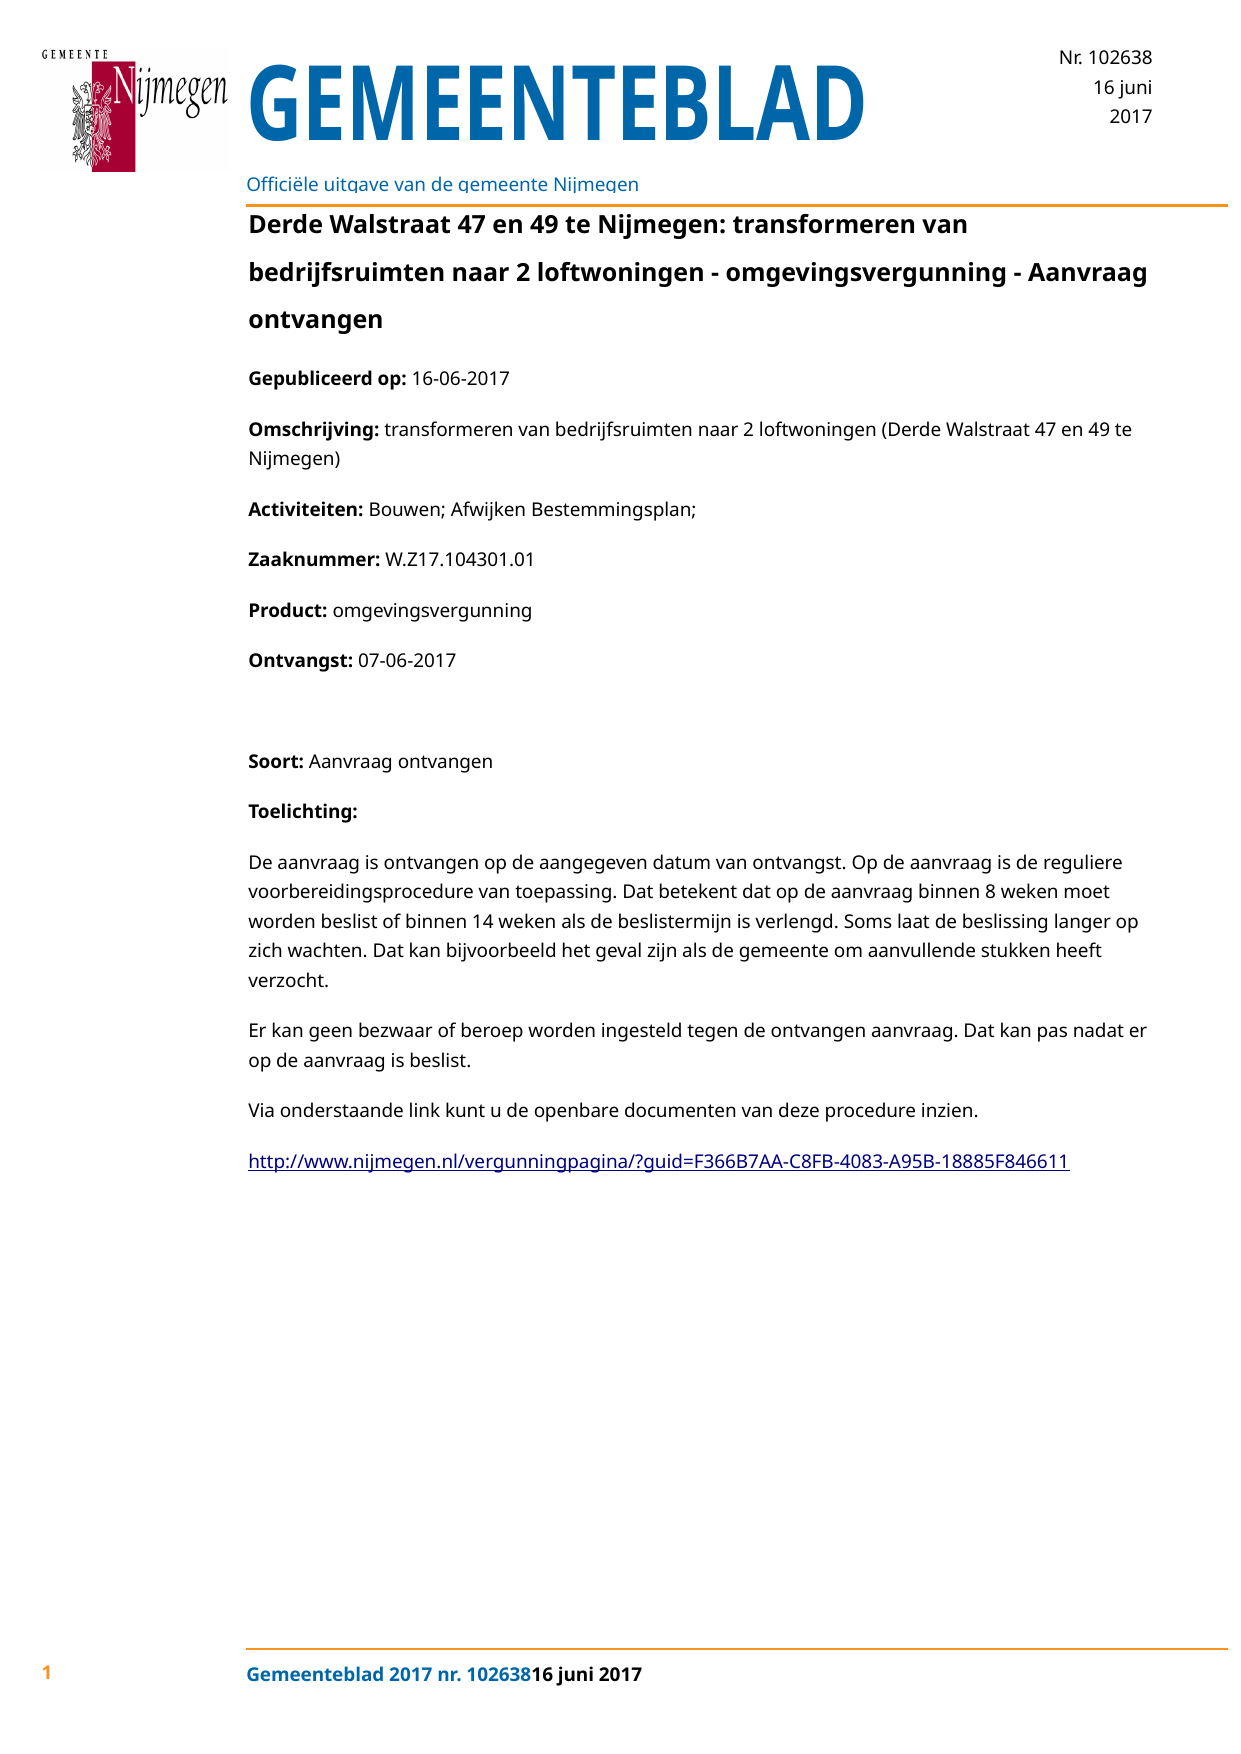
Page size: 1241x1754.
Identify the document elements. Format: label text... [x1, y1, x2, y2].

text Soort: Aanvraag ontvangen [248, 748, 1152, 774]
text http://www.nijmegen.nl/vergunningpagina/?guid=F366B7AA-C8FB-4083-A95B-18885F846611 [248, 1148, 1152, 1174]
text Product: omgevingsvergunning [248, 597, 1152, 622]
text De aanvraag is ontvangen op de aangegeven datum van ontvangst. Op de aanvraag is de reguliere voorbereidingsprocedure van toepassing. Dat betekent dat op de aanvraag binnen 8 weken moet worden beslist of binnen 14 weken als de beslistermijn is verlengd. Soms laat de beslissing langer op zich wachten. Dat kan bijvoorbeeld het geval zijn als de gemeente om aanvullende stukken heeft verzocht. [248, 849, 1152, 993]
text Zaaknummer: W.Z17.104301.01 [248, 546, 1152, 572]
text Activiteiten: Bouwen; Afwijken Bestemmingsplan; [248, 496, 1152, 522]
picture [41, 47, 231, 172]
text Er kan geen bezwaar of beroep worden ingesteld tegen de ontvangen aanvraag. Dat kan pas nadat er op de aanvraag is beslist. [248, 1018, 1152, 1073]
text Derde Walstraat 47 en 49 te Nijmegen: transformeren van bedrijfsruimten naar 2 loftwoningen - omgevingsvergunning - Aanvraag ontvangen [248, 207, 1152, 336]
text Via onderstaande link kunt u de openbare documenten van deze procedure inzien. [248, 1098, 1152, 1123]
text Omschrijving: transformeren van bedrijfsruimten naar 2 loftwoningen (Derde Walstraat 47 en 49 te Nijmegen) [248, 416, 1152, 471]
text Ontvangst: 07-06-2017 [248, 647, 1152, 673]
text Gepubliceerd op: 16-06-2017 [248, 366, 1152, 391]
text Toelichting: [248, 798, 1152, 824]
